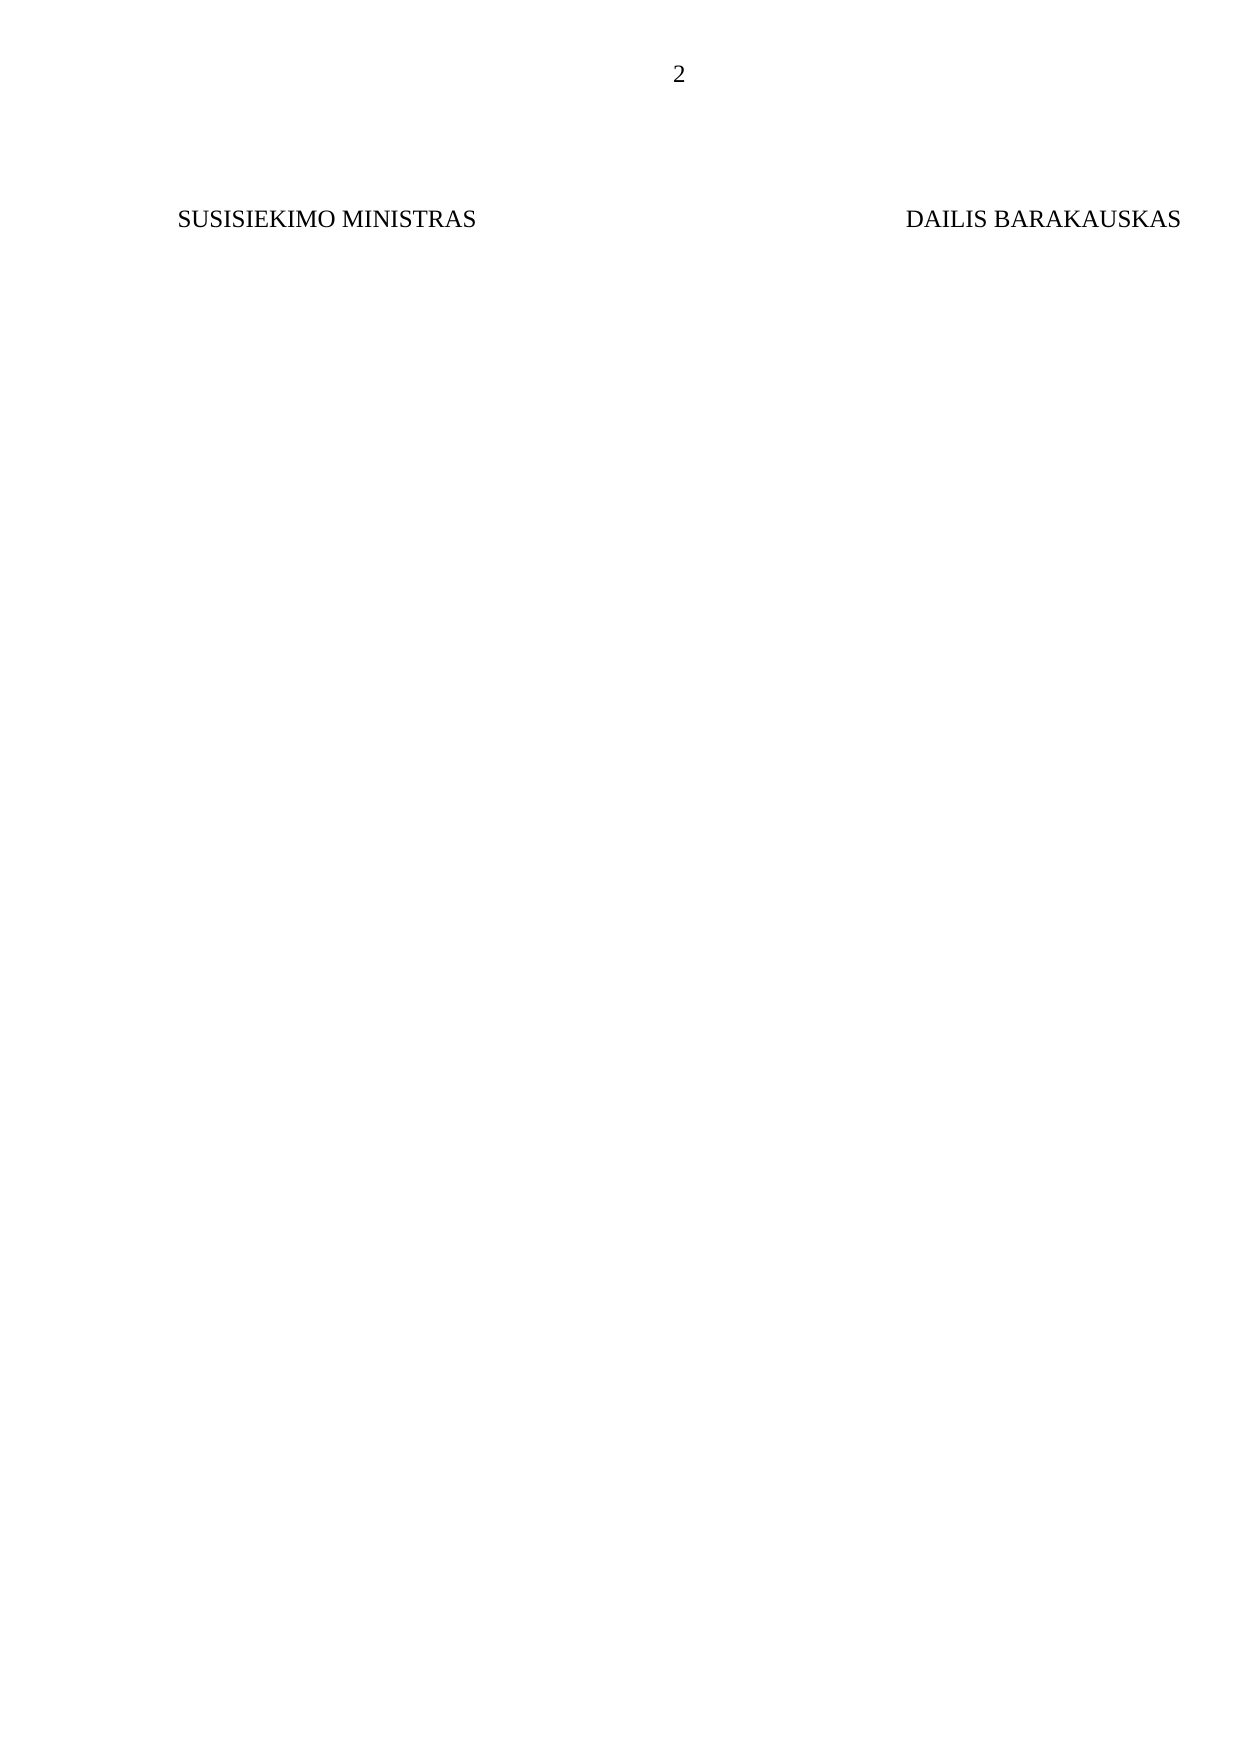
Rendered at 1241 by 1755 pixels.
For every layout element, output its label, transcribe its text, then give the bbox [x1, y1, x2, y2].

text Susisiekimo ministras Dailis Barakauskas [177, 204, 1181, 233]
